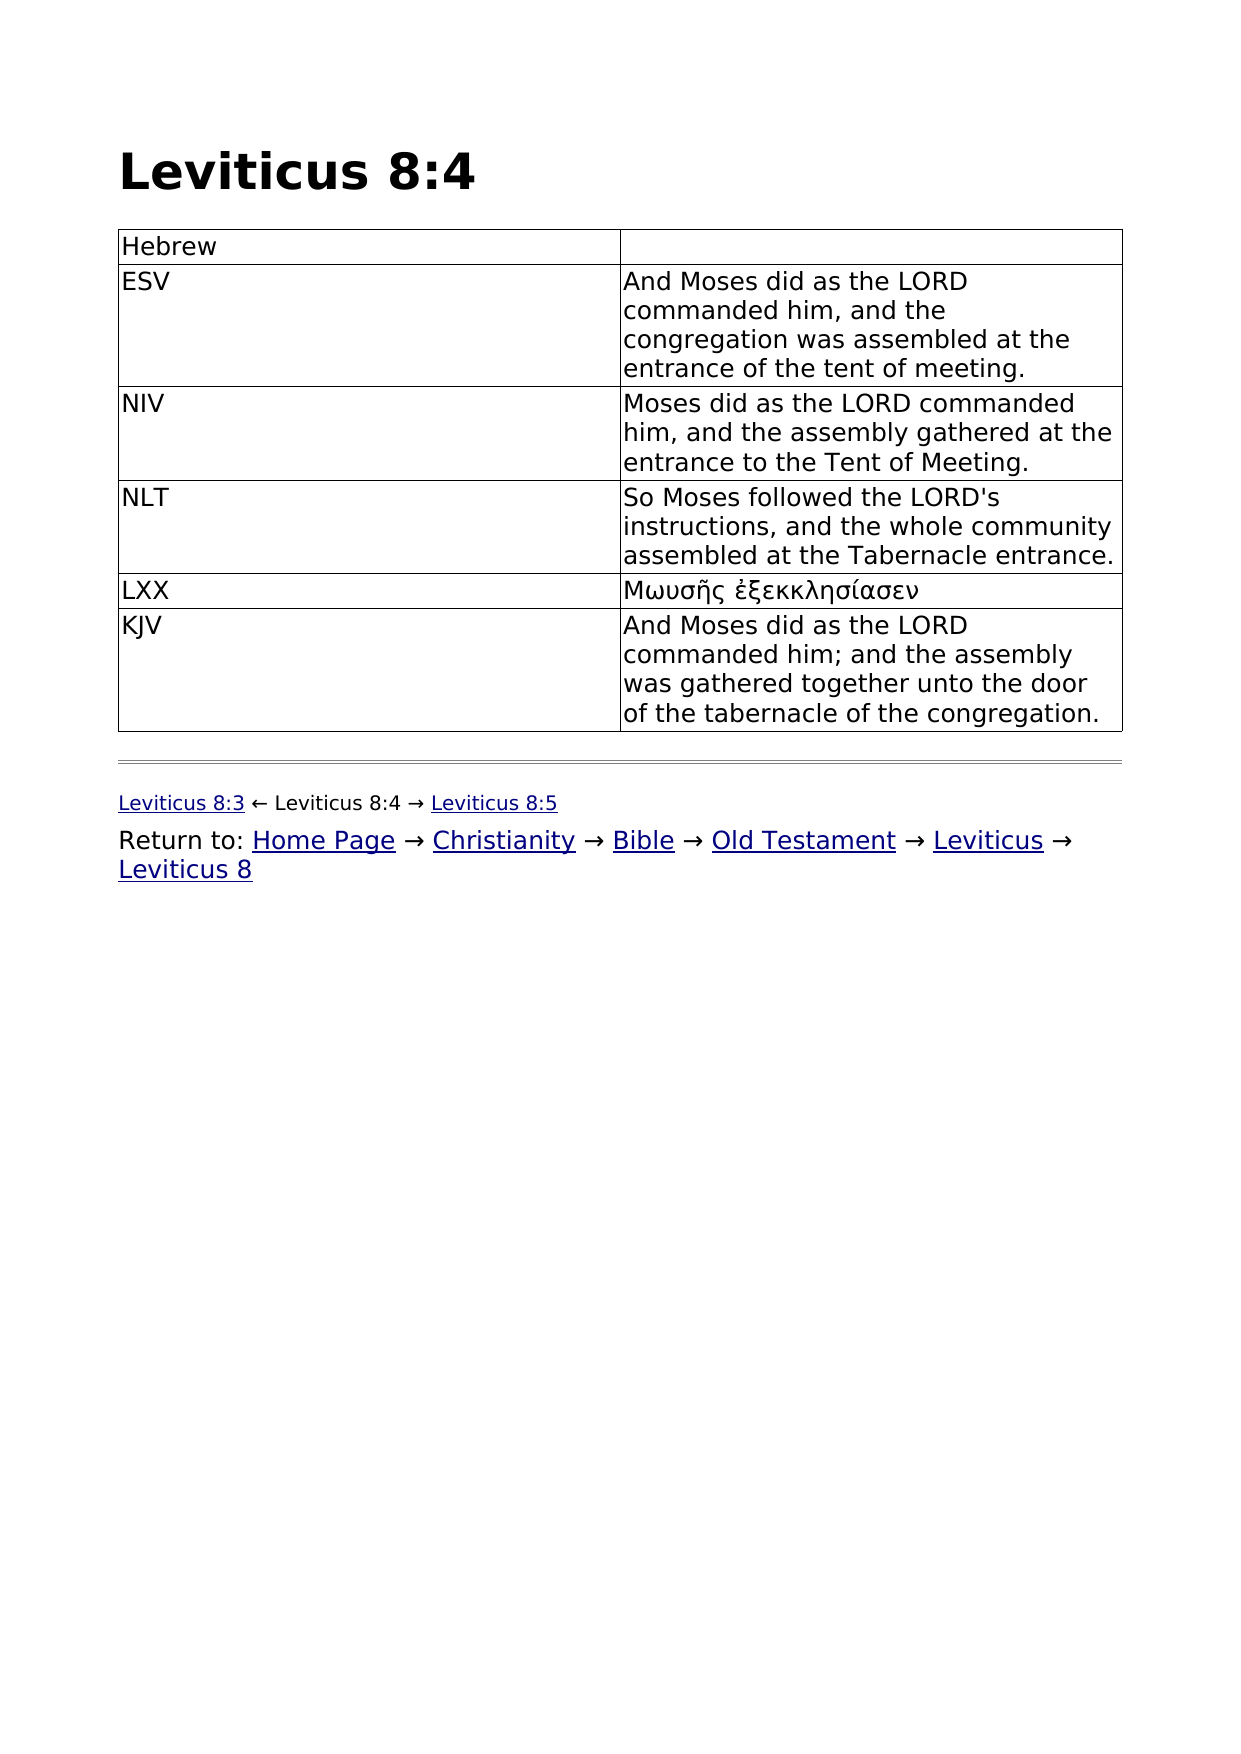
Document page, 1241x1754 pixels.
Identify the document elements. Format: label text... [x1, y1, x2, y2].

table_cell KJV [119, 609, 620, 731]
text Return to: Home Page → Christianity → Bible → Old Testament → Leviticus → Leviticus 8 [118, 826, 1122, 884]
table_header Hebrew [119, 230, 620, 264]
table_cell NLT [119, 481, 620, 573]
table_cell ESV [119, 265, 620, 386]
table_cell NIV [119, 387, 620, 480]
table_cell Μωυσῆς ἐξεκκλησίασεν [621, 574, 1122, 608]
table_cell And Moses did as the LORD commanded him, and the congregation was assembled at the entrance of the tent of meeting. [621, 265, 1122, 386]
table_cell Moses did as the LORD commanded him, and the assembly gathered at the entrance to the Tent of Meeting. [621, 387, 1122, 480]
table_cell And Moses did as the LORD commanded him; and the assembly was gathered together unto the door of the tabernacle of the congregation. [621, 609, 1122, 731]
text Leviticus 8:3 ← Leviticus 8:4 → Leviticus 8:5 [118, 792, 1122, 826]
subtitle Leviticus 8:4 [118, 143, 1122, 201]
table_header [621, 230, 1122, 264]
table_cell So Moses followed the LORD's instructions, and the whole community assembled at the Tabernacle entrance. [621, 481, 1122, 573]
table_cell LXX [119, 574, 620, 608]
